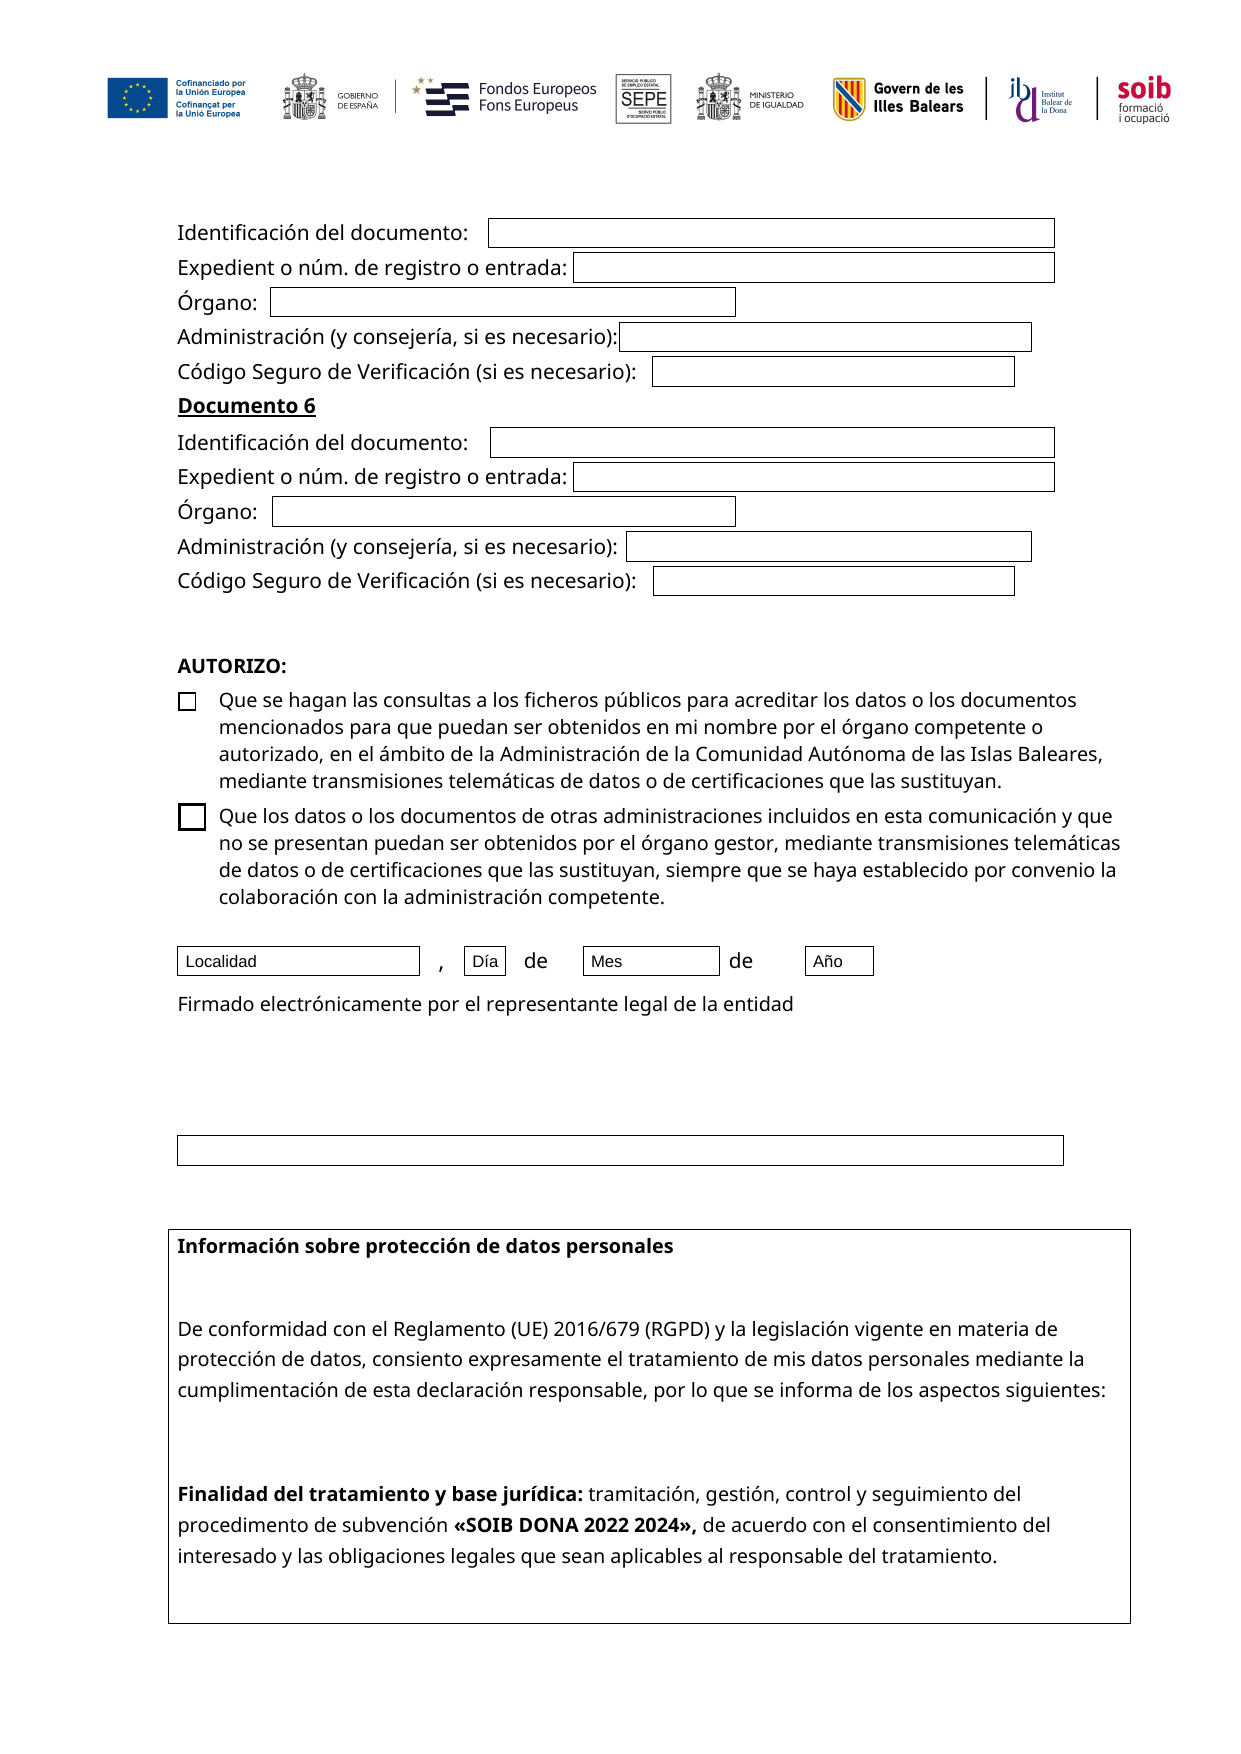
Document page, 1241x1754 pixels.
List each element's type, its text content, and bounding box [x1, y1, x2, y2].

text De conformidad con el Reglamento (UE) 2016/679 (RGPD) y la legislación vigente en materia de protección de datos, consiento expresamente el tratamiento de mis datos personales mediante la cumplimentación de esta declaración responsable, por lo que se informa de los aspectos siguientes: [169, 1281, 1130, 1404]
text Firmado electrónicamente por el representante legal de la entidad [177, 990, 1122, 1017]
text Que se hagan las consultas a los ficheros públicos para acreditar los datos o los documentos mencionados para que puedan ser obtenidos en mi nombre por el órgano competente o autorizado, en el ámbito de la Administración de la Comunidad Autónoma de las Islas Baleares, mediante transmisiones telemáticas de datos o de certificaciones que las sustituyan. [218, 687, 1122, 794]
text AUTORIZO: [177, 652, 1122, 679]
text Finalidad del tratamiento y base jurídica: tramitación, gestión, control y seguimiento del procedimento de subvención «SOIB DONA 2022 2024», de acuerdo con el consentimiento del interesado y las obligaciones legales que sean aplicables al responsable del tratamiento. [169, 1477, 1130, 1569]
text Que los datos o los documentos de otras administraciones incluidos en esta comunicación y que no se presentan puedan ser obtenidos por el órgano gestor, mediante transmisiones telemáticas de datos o de certificaciones que las sustituyan, siempre que se haya establecido por convenio la colaboración con la administración competente. [218, 802, 1122, 910]
text Documento 6 [177, 391, 1122, 419]
text Información sobre protección de datos personales [169, 1230, 1130, 1259]
picture [107, 28, 1171, 169]
